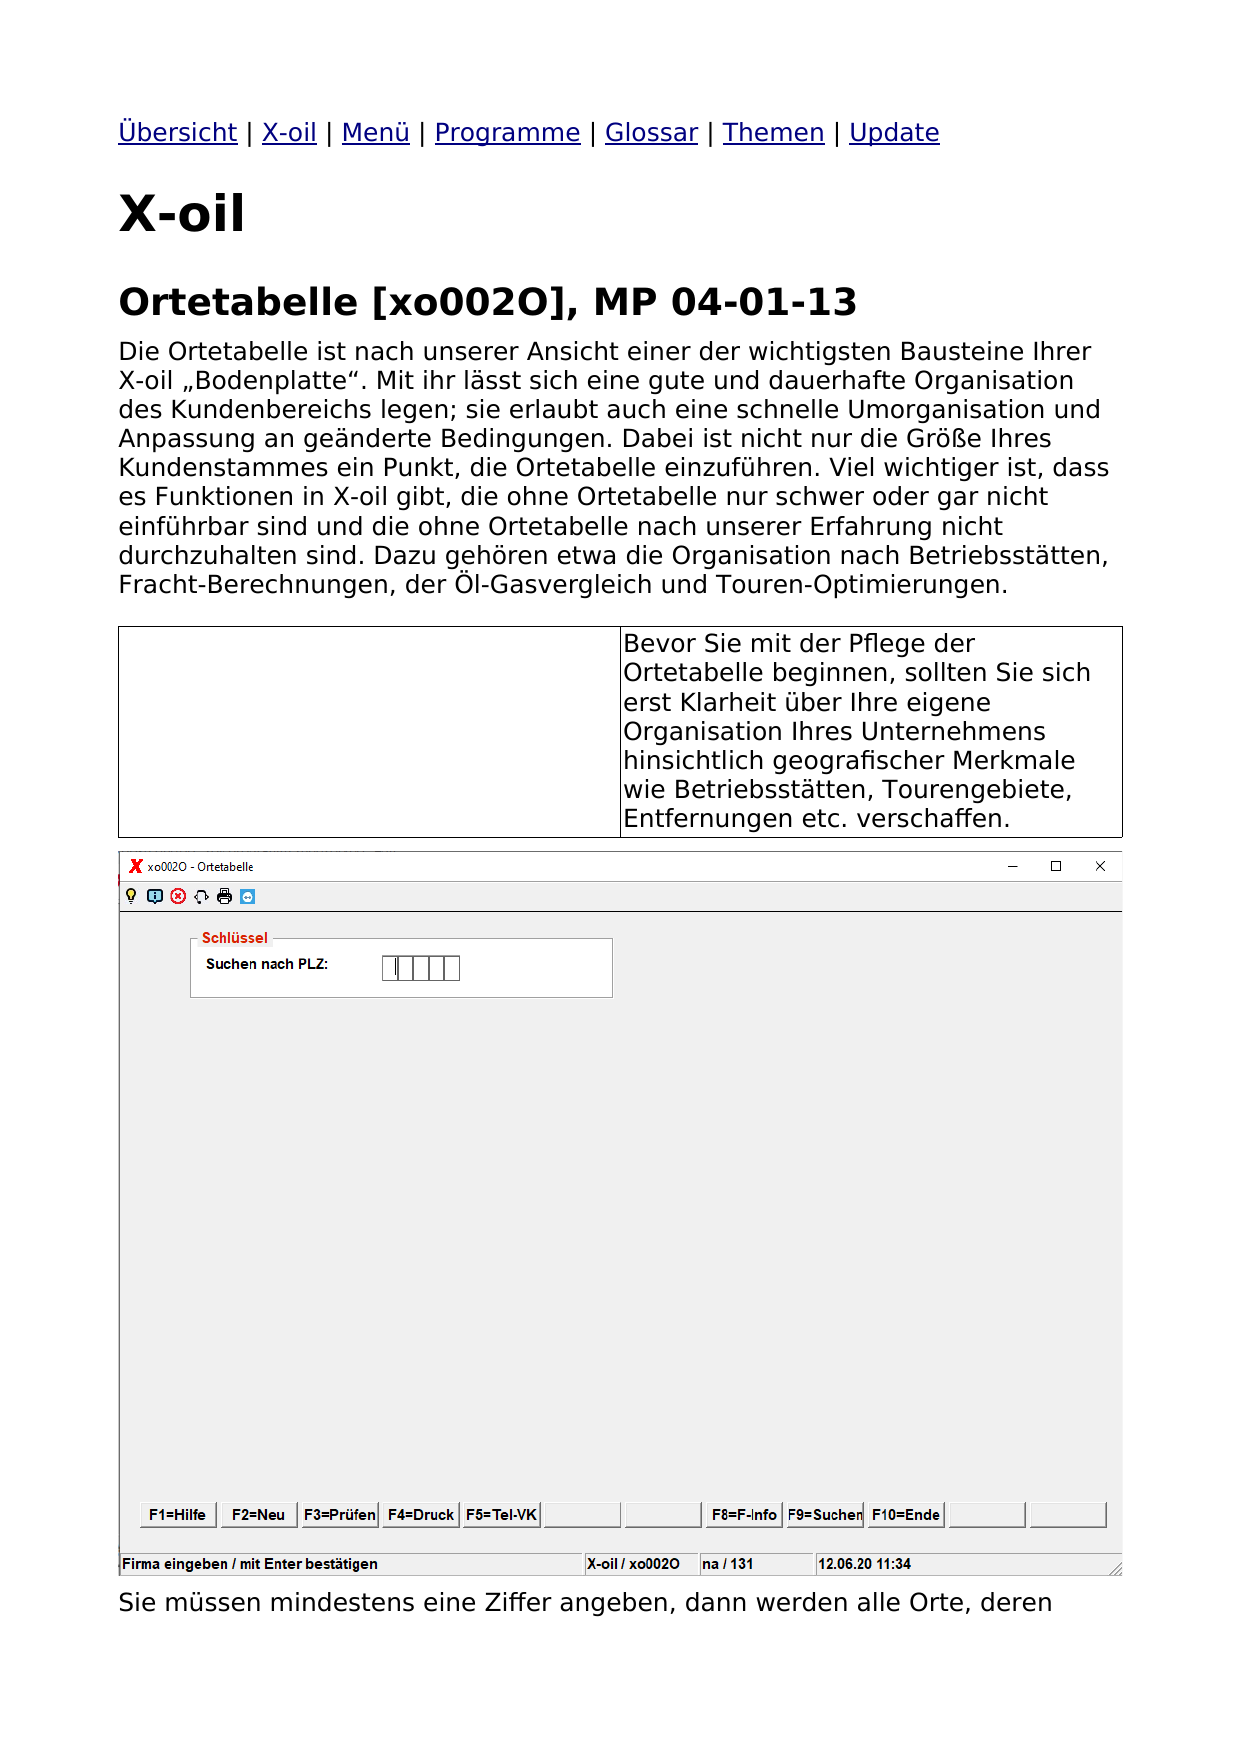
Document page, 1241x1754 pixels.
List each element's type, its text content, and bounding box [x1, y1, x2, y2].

subtitle X-oil [118, 185, 1122, 243]
table_header [119, 627, 620, 837]
text Die Ortetabelle ist nach unserer Ansicht einer der wichtigsten Bausteine Ihrer X-oil „Bodenplatte“. Mit ihr lässt sich eine gute und dauerhafte Organisation des Kundenbereichs legen; sie erlaubt auch eine schnelle Umorganisation und Anpassung an geänderte Bedingungen. Dabei ist nicht nur die Größe Ihres Kundenstammes ein Punkt, die Ortetabelle einzuführen. Viel wichtiger ist, dass es Funktionen in X-oil gibt, die ohne Ortetabelle nur schwer oder gar nicht einführbar sind und die ohne Ortetabelle nach unserer Erfahrung nicht durchzuhalten sind. Dazu gehören etwa die Organisation nach Betriebsstätten, Fracht-Berechnungen, der Öl-Gasvergleich und Touren-Optimierungen. [118, 337, 1122, 599]
text Übersicht | X-oil | Menü | Programme | Glossar | Themen | Update [118, 118, 1122, 147]
text Sie müssen mindestens eine Ziffer angeben, dann werden alle Orte, deren [118, 1588, 1122, 1617]
picture [118, 851, 1123, 1576]
subtitle Ortetabelle [xo002O], MP 04-01-13 [118, 281, 1122, 324]
table_header Bevor Sie mit der Pflege der Ortetabelle beginnen, sollten Sie sich erst Klarheit über Ihre eigene Organisation Ihres Unternehmens hinsichtlich geografischer Merkmale wie Betriebsstätten, Tourengebiete, Entfernungen etc. verschaffen. [621, 627, 1122, 837]
